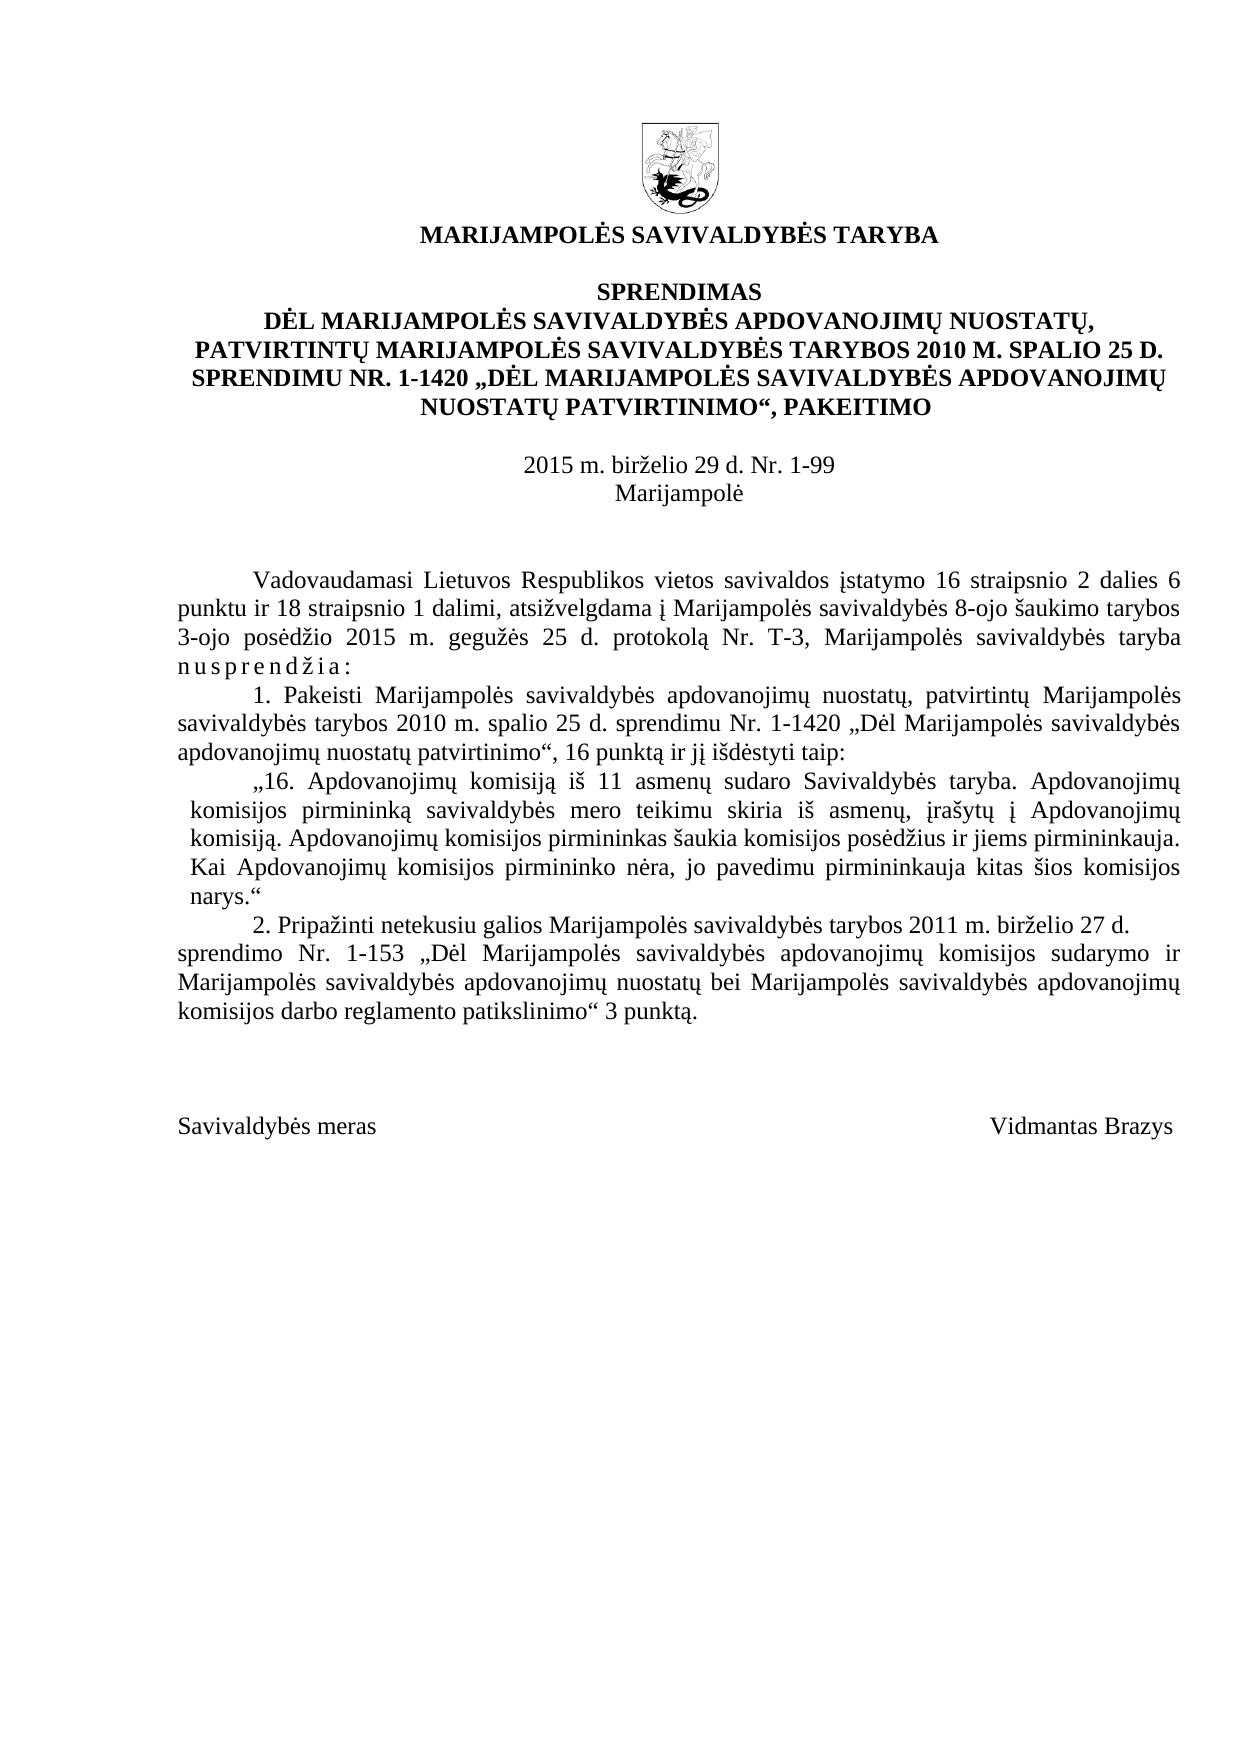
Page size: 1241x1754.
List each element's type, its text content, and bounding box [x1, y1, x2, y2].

text 1. Pakeisti Marijampolės savivaldybės apdovanojimų nuostatų, patvirtintų Marijampolės savivaldybės tarybos 2010 m. spalio 25 d. sprendimu Nr. 1-1420 „Dėl Marijampolės savivaldybės apdovanojimų nuostatų patvirtinimo“, 16 punktą ir jį išdėstyti taip: [177, 680, 1181, 766]
text 2. Pripažinti netekusiu galios Marijampolės savivaldybės tarybos 2011 m. birželio 27 d. [252, 910, 1181, 938]
text „16. Apdovanojimų komisiją iš 11 asmenų sudaro Savivaldybės taryba. Apdovanojimų komisijos pirmininką savivaldybės mero teikimu skiria iš asmenų, įrašytų į Apdovanojimų komisiją. Apdovanojimų komisijos pirmininkas šaukia komisijos posėdžius ir jiems pirmininkauja. Kai Apdovanojimų komisijos pirmininko nėra, jo pavedimu pirmininkauja kitas šios komisijos narys.“ [190, 766, 1181, 910]
text SPRENDIMAS [177, 277, 1181, 306]
text 2015 m. birželio 29 d. Nr. 1-99 [177, 450, 1181, 478]
text sprendimo Nr. 1-153 „Dėl Marijampolės savivaldybės apdovanojimų komisijos sudarymo ir Marijampolės savivaldybės apdovanojimų nuostatų bei Marijampolės savivaldybės apdovanojimų komisijos darbo reglamento patikslinimo“ 3 punktą. [177, 938, 1181, 1025]
text MARIJAMPOLĖS SAVIVALDYBĖS TARYBA [177, 220, 1181, 248]
text Savivaldybės meras Vidmantas Brazys [177, 1111, 1181, 1140]
text Vadovaudamasi Lietuvos Respublikos vietos savivaldos įstatymo 16 straipsnio 2 dalies 6 punktu ir 18 straipsnio 1 dalimi, atsižvelgdama į Marijampolės savivaldybės 8-ojo šaukimo tarybos 3-ojo posėdžio 2015 m. gegužės 25 d. protokolą Nr. T-3, Marijampolės savivaldybės taryba nusprendžia: [177, 565, 1181, 680]
text Marijampolė [177, 478, 1181, 507]
text DĖL MARIJAMPOLĖS SAVIVALDYBĖS APDOVANOJIMŲ NUOSTATŲ, PATVIRTINTŲ MARIJAMPOLĖS SAVIVALDYBĖS TARYBOS 2010 M. SPALIO 25 D. SPRENDIMU NR. 1-1420 „DĖL MARIJAMPOLĖS SAVIVALDYBĖS APDOVANOJIMŲ NUOSTATŲ PATVIRTINIMO“, PAKEITIMO [177, 306, 1181, 421]
